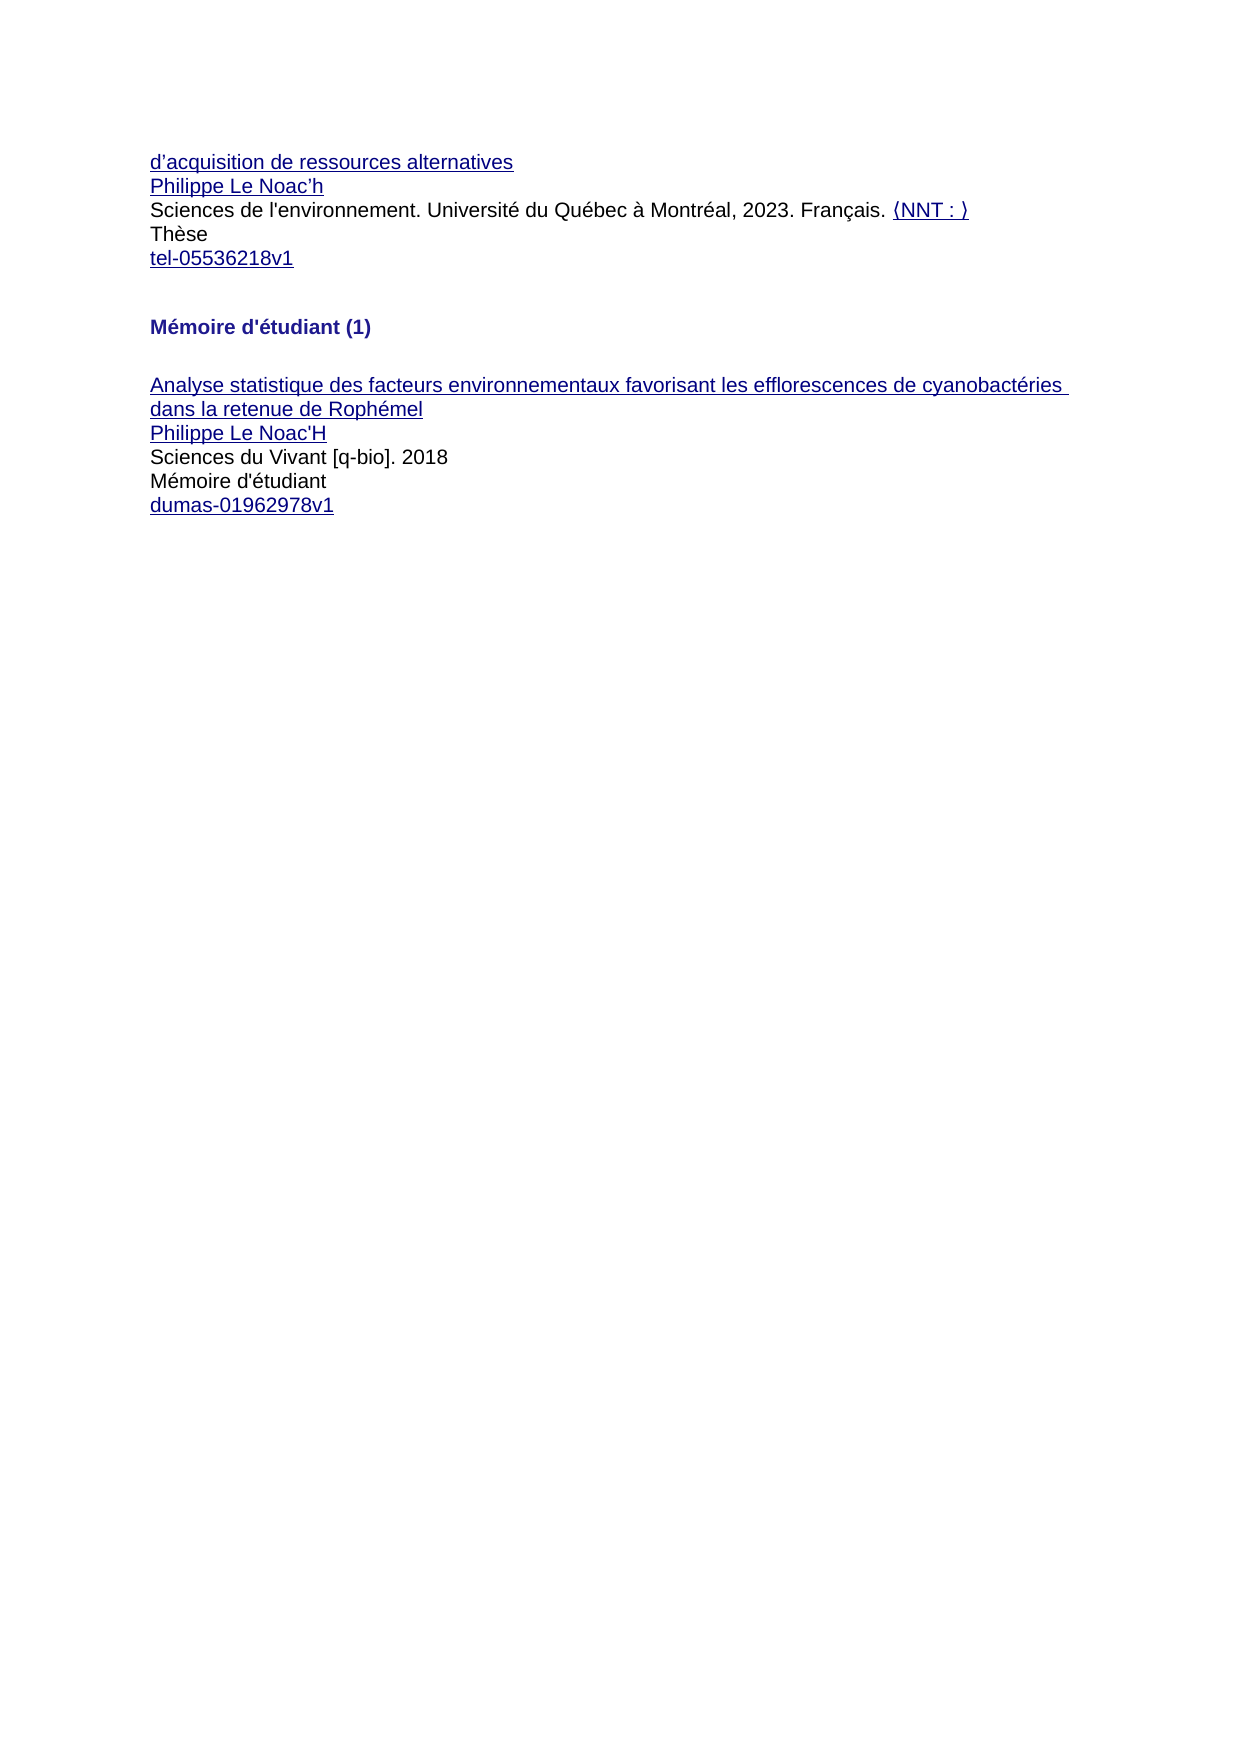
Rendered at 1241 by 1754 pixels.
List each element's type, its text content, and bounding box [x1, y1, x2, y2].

table_header Analyse statistique des facteurs environnementaux favorisant les efflorescences de cyanobactéries dans la retenue de Rophémel Philippe Le Noac'H Sciences du Vivant [q-bio]. 2018 Mémoire d'étudiant dumas-01962978v1 [150, 373, 1090, 517]
table_header d’acquisition de ressources alternatives Philippe Le Noac’h Sciences de l'environnement. Université du Québec à Montréal, 2023. Français. ⟨NNT : ⟩ Thèse tel-05536218v1 [150, 150, 1090, 270]
subtitle Mémoire d'étudiant (1) [150, 314, 1090, 338]
